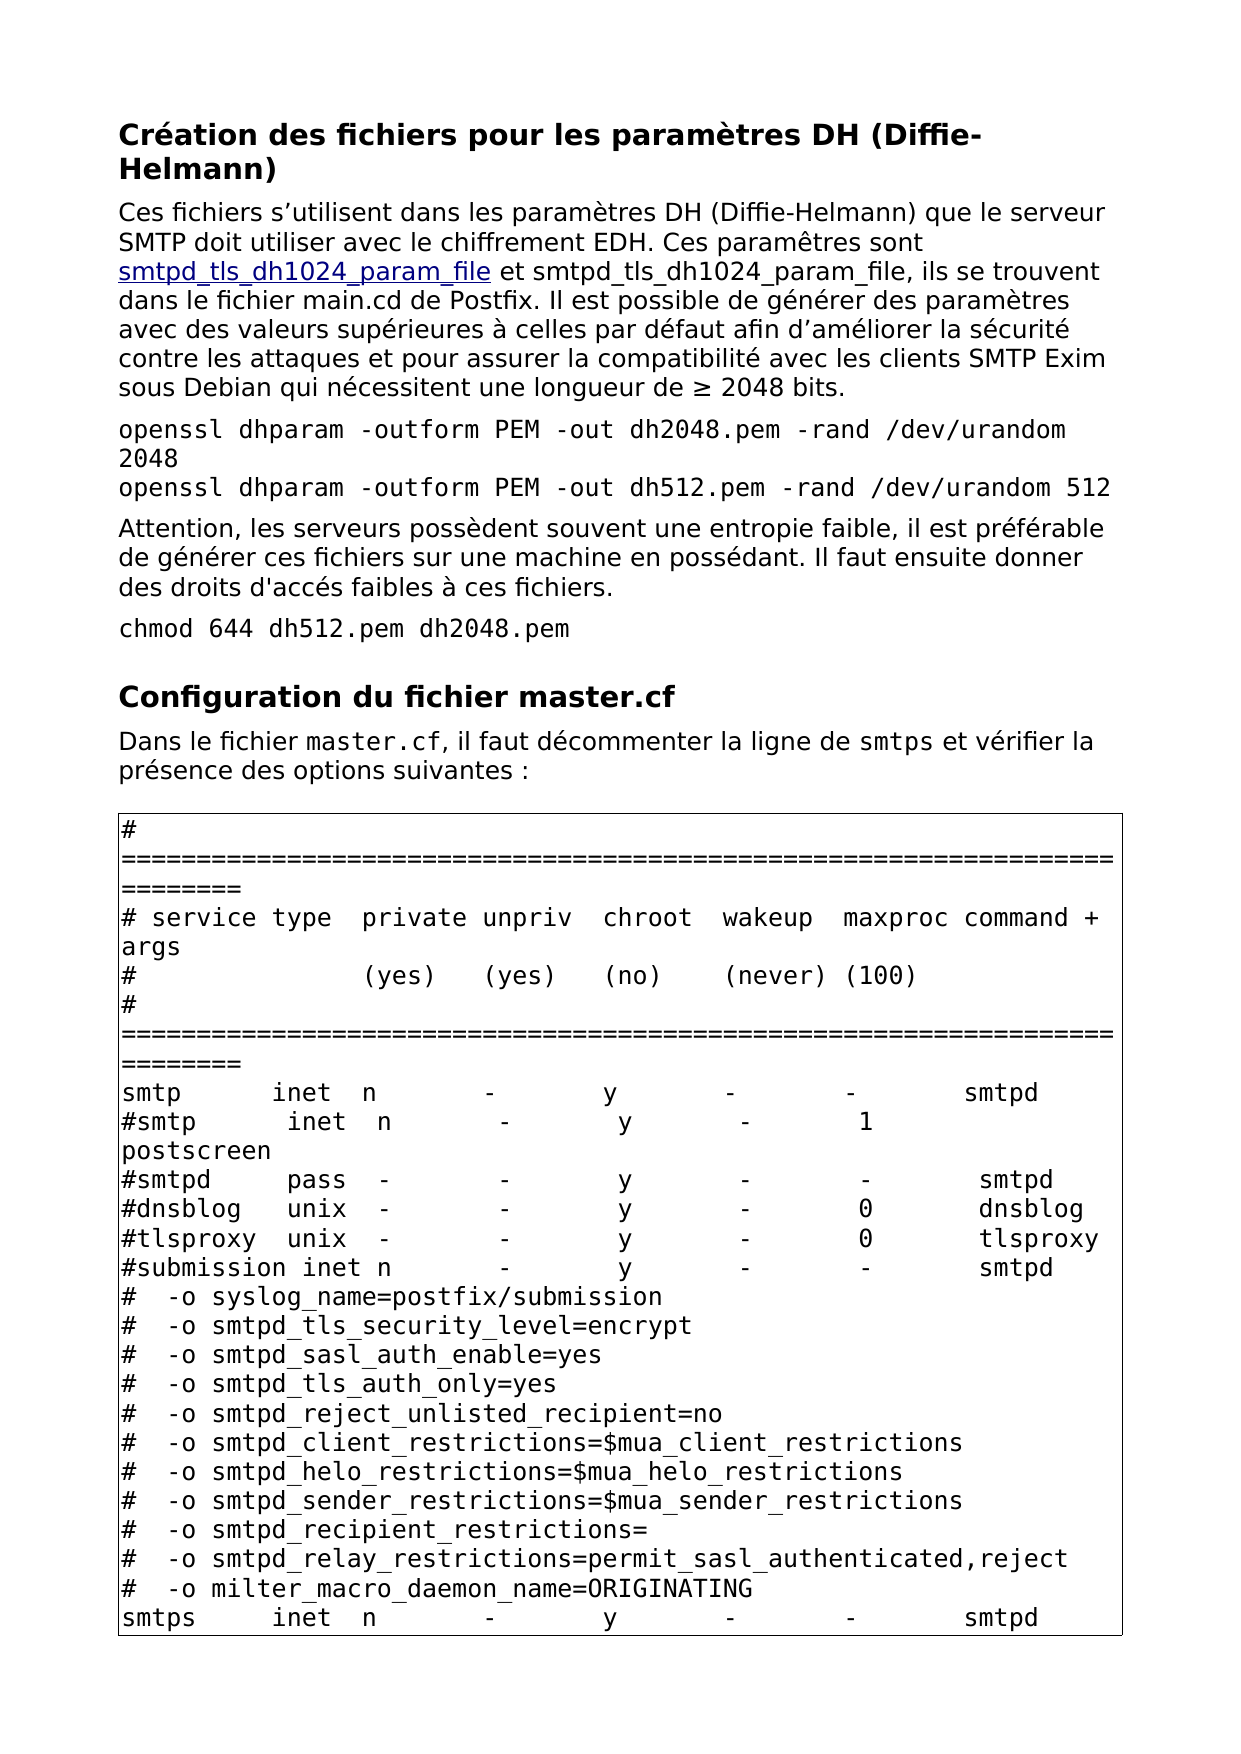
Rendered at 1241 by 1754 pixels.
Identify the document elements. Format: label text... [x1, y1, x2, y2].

text chmod 644 dh512.pem dh2048.pem [118, 614, 1122, 644]
subtitle Création des fichiers pour les paramètres DH (Diffie-Helmann) [118, 118, 1122, 186]
text Attention, les serveurs possèdent souvent une entropie faible, il est préférable de générer ces fichiers sur une machine en possédant. Il faut ensuite donner des droits d'accés faibles à ces fichiers. [118, 514, 1122, 602]
text Dans le fichier master.cf, il faut décommenter la ligne de smtps et vérifier la présence des options suivantes : [118, 727, 1122, 785]
text Ces fichiers s’utilisent dans les paramètres DH (Diffie-Helmann) que le serveur SMTP doit utiliser avec le chiffrement EDH. Ces paramêtres sont smtpd_tls_dh1024_param_file et smtpd_tls_dh1024_param_file, ils se trouvent dans le fichier main.cd de Postfix. Il est possible de générer des paramètres avec des valeurs supérieures à celles par défaut afin d’améliorer la sécurité contre les attaques et pour assurer la compatibilité avec les clients SMTP Exim sous Debian qui nécessitent une longueur de ≥ 2048 bits. [118, 198, 1122, 403]
table_header # ========================================================================== # service type private unpriv chroot wakeup maxproc command + args # (yes) (yes) (no) (never) (100) # ========================================================================== smtp inet n - y - - smtpd #smtp inet n - y - 1 postscreen #smtpd pass - - y - - smtpd #dnsblog unix - - y - 0 dnsblog #tlsproxy unix - - y - 0 tlsproxy #submission inet n - y - - smtpd # -o syslog_name=postfix/submission # -o smtpd_tls_security_level=encrypt # -o smtpd_sasl_auth_enable=yes # -o smtpd_tls_auth_only=yes # -o smtpd_reject_unlisted_recipient=no # -o smtpd_client_restrictions=$mua_client_restrictions # -o smtpd_helo_restrictions=$mua_helo_restrictions # -o smtpd_sender_restrictions=$mua_sender_restrictions # -o smtpd_recipient_restrictions= # -o smtpd_relay_restrictions=permit_sasl_authenticated,reject # -o milter_macro_daemon_name=ORIGINATING smtps inet n - y - - smtpd [119, 814, 1122, 1635]
text openssl dhparam -outform PEM -out dh2048.pem -rand /dev/urandom 2048 openssl dhparam -outform PEM -out dh512.pem -rand /dev/urandom 512 [118, 415, 1122, 503]
subtitle Configuration du fichier master.cf [118, 680, 1122, 714]
